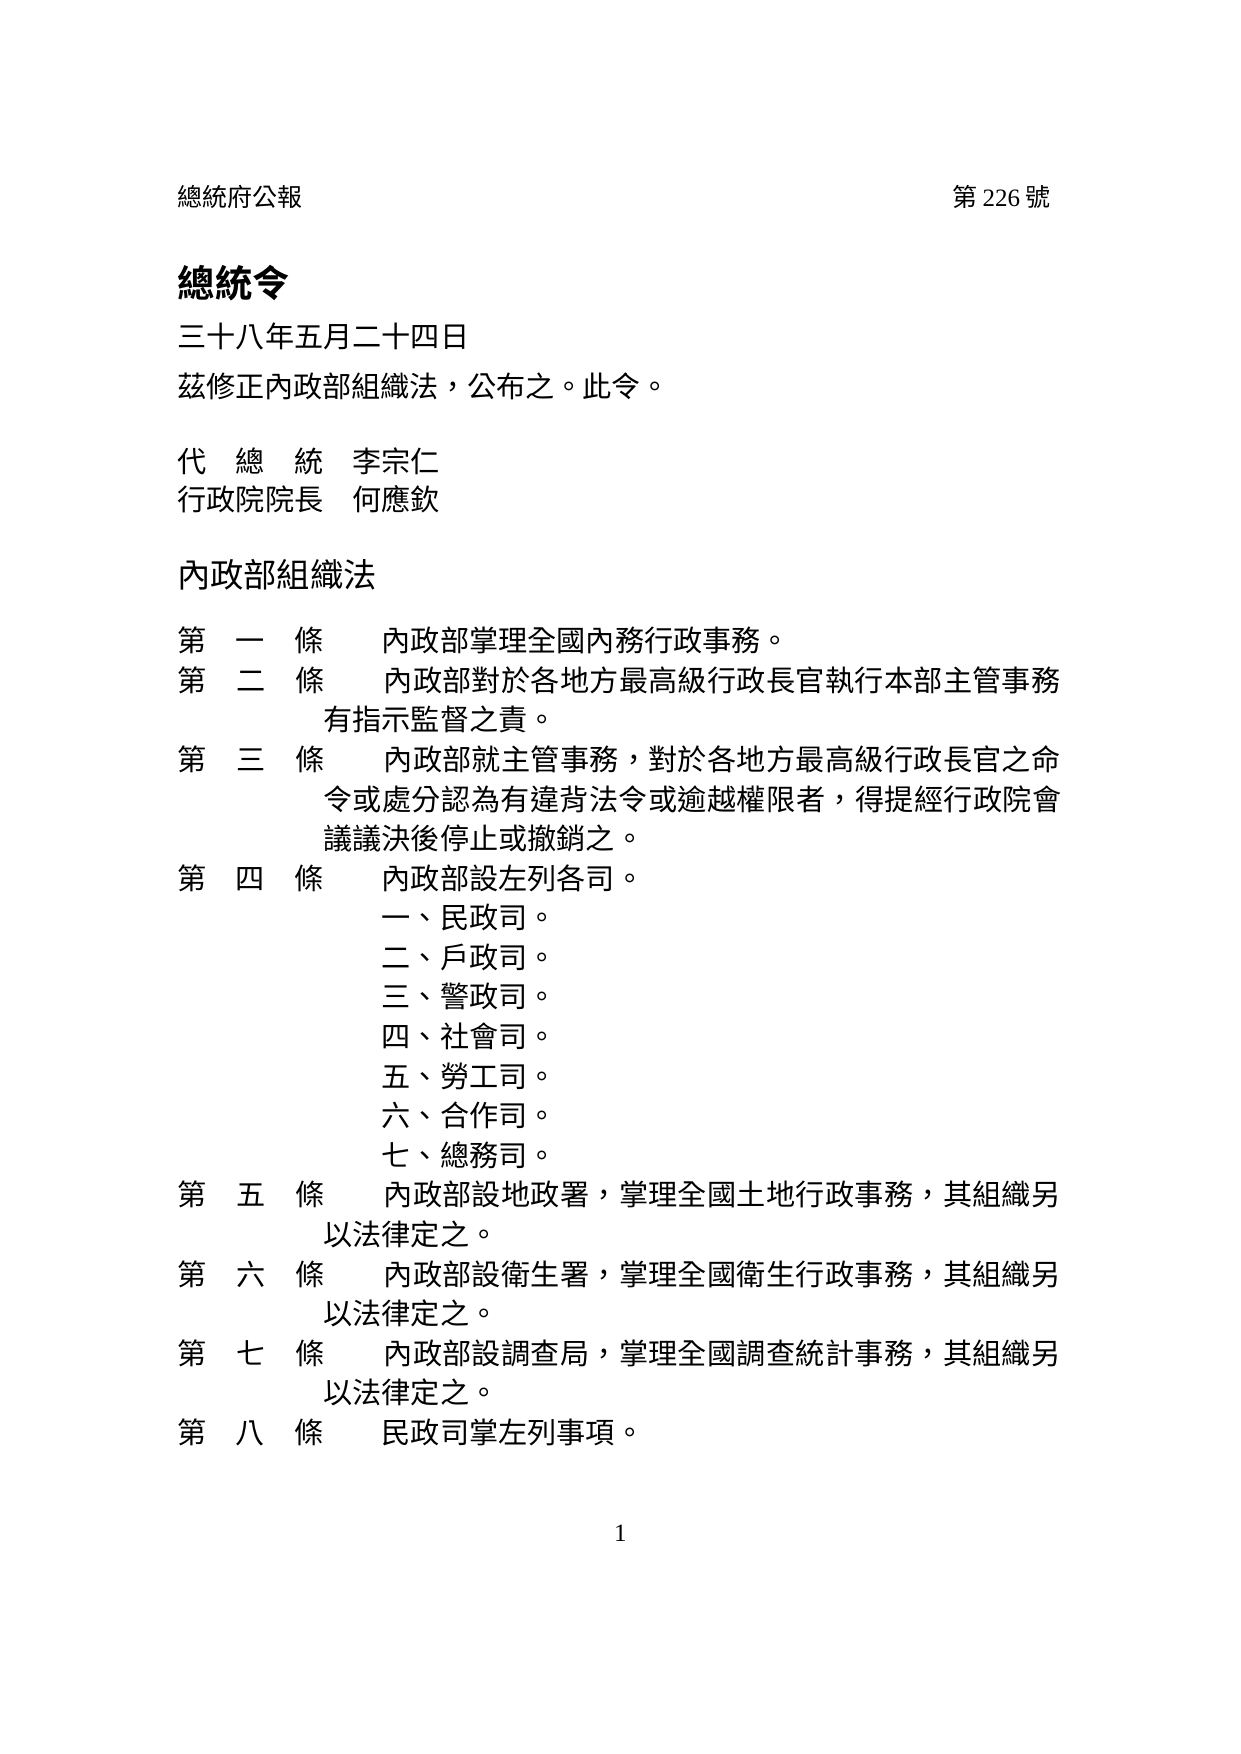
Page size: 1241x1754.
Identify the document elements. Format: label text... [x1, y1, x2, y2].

text 一、民政司。 [381, 897, 1063, 937]
text 第 一 條 內政部掌理全國內務行政事務。 [177, 620, 1063, 659]
text 行政院院長 何應欽 [177, 480, 1063, 518]
text 第 五 條 內政部設地政署，掌理全國土地行政事務，其組織另以法律定之。 [177, 1174, 1063, 1253]
text 第 二 條 內政部對於各地方最高級行政長官執行本部主管事務，有指示監督之責。 [177, 659, 1063, 739]
text 五、勞工司。 [381, 1055, 1063, 1095]
text 七、總務司。 [381, 1134, 1063, 1174]
text 三十八年五月二十四日 [177, 318, 1063, 355]
text 第 八 條 民政司掌左列事項。 [177, 1412, 1063, 1451]
text 茲修正內政部組織法，公布之。此令。 [177, 368, 1063, 405]
text 三、警政司。 [381, 976, 1063, 1016]
text 第 六 條 內政部設衛生署，掌理全國衛生行政事務，其組織另以法律定之。 [177, 1253, 1063, 1332]
text 內政部組織法 [177, 555, 1063, 595]
text 二、戶政司。 [381, 937, 1063, 976]
text 總統令 [177, 266, 1063, 305]
text 六、合作司。 [381, 1095, 1063, 1134]
text 第 四 條 內政部設左列各司。 [177, 857, 1063, 897]
text 代 總 統 李宗仁 [177, 443, 1063, 480]
text 四、社會司。 [381, 1016, 1063, 1055]
text 第 三 條 內政部就主管事務，對於各地方最高級行政長官之命令或處分認為有違背法令或逾越權限者，得提經行政院會議議決後停止或撤銷之。 [177, 739, 1063, 857]
text 第 七 條 內政部設調查局，掌理全國調查統計事務，其組織另以法律定之。 [177, 1332, 1063, 1412]
